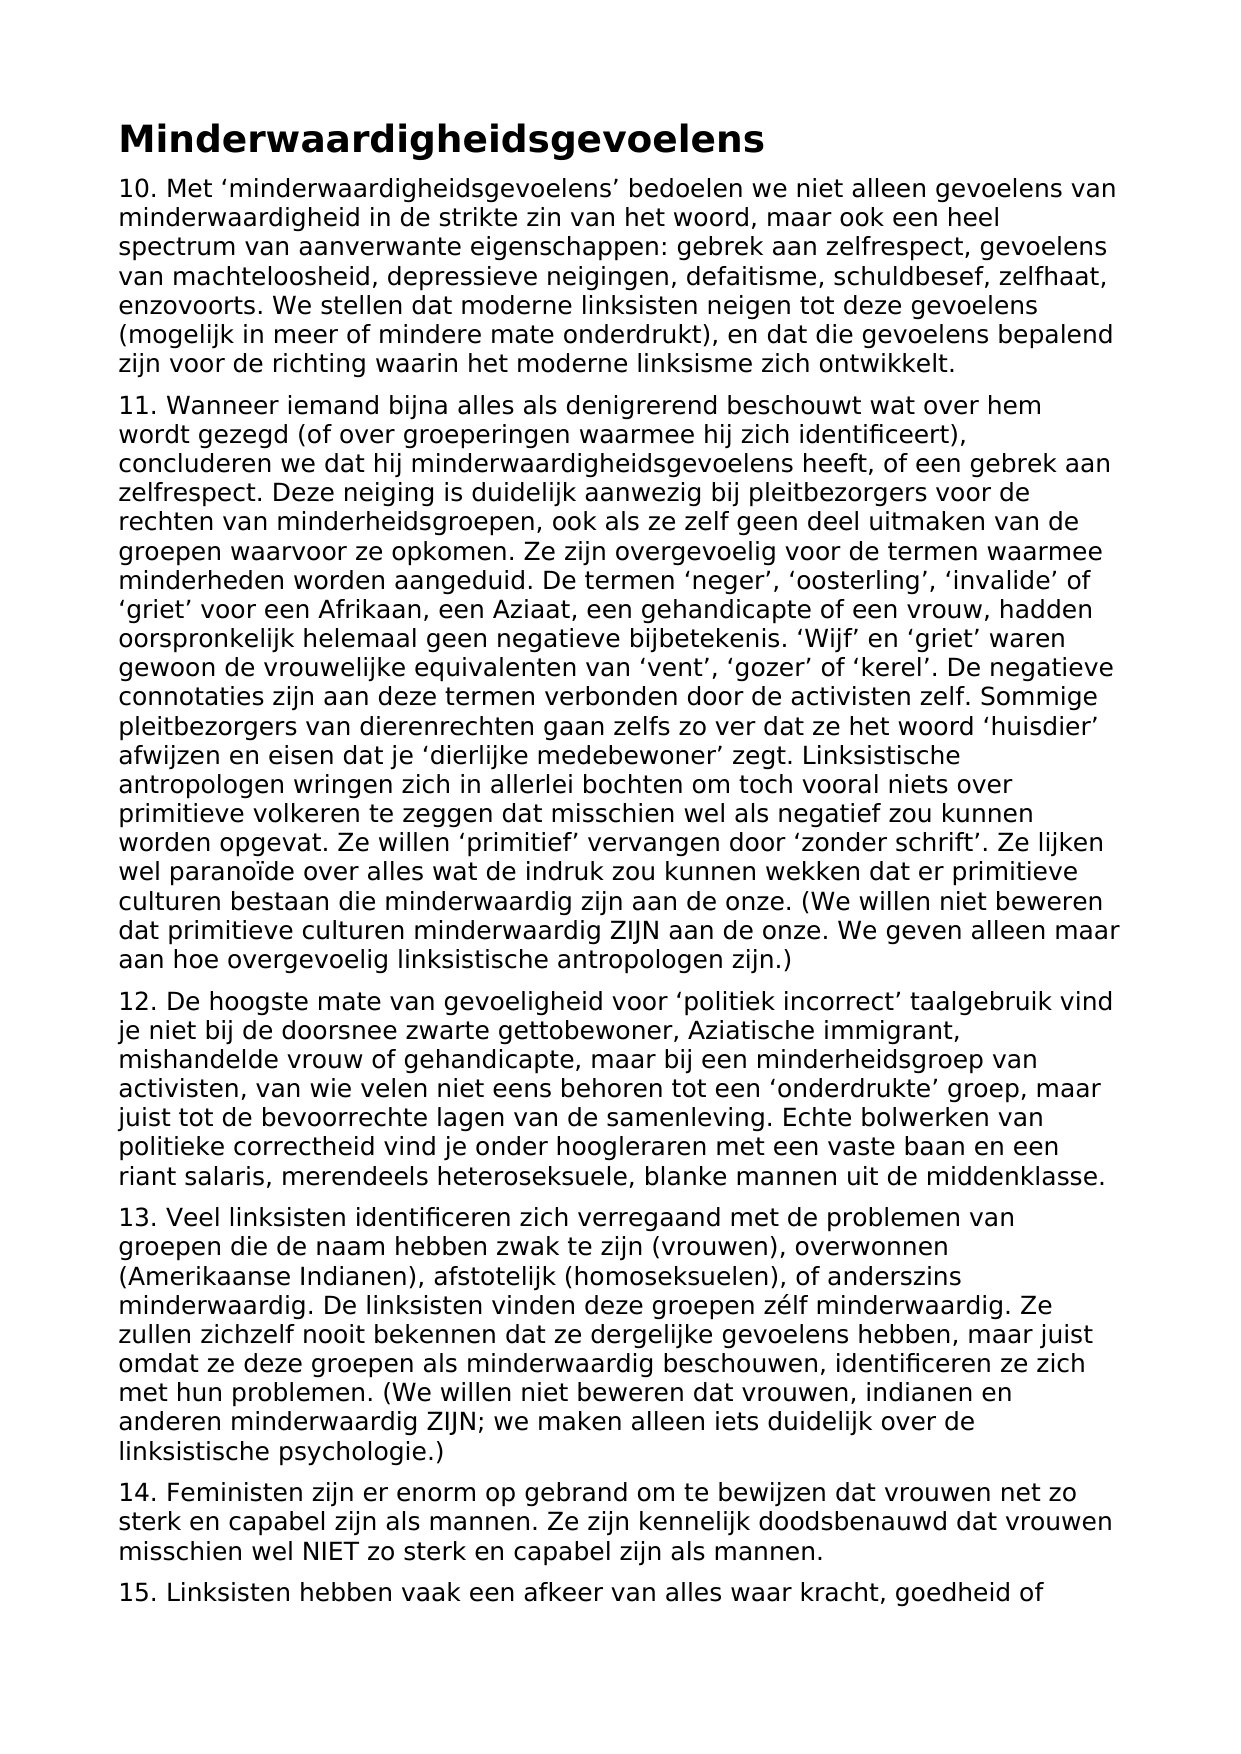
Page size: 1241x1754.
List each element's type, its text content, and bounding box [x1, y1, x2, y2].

text 14. Feministen zijn er enorm op gebrand om te bewijzen dat vrouwen net zo sterk en capabel zijn als mannen. Ze zijn kennelijk doodsbenauwd dat vrouwen misschien wel NIET zo sterk en capabel zijn als mannen. [118, 1478, 1122, 1566]
text 11. Wanneer iemand bijna alles als denigrerend beschouwt wat over hem wordt gezegd (of over groeperingen waarmee hij zich identificeert), concluderen we dat hij minderwaardigheidsgevoelens heeft, of een gebrek aan zelfrespect. Deze neiging is duidelijk aanwezig bij pleitbezorgers voor de rechten van minderheidsgroepen, ook als ze zelf geen deel uitmaken van de groepen waarvoor ze opkomen. Ze zijn overgevoelig voor de termen waarmee minderheden worden aangeduid. De termen ‘neger’, ‘oosterling’, ‘invalide’ of ‘griet’ voor een Afrikaan, een Aziaat, een gehandicapte of een vrouw, hadden oorspronkelijk helemaal geen negatieve bijbetekenis. ‘Wijf’ en ‘griet’ waren gewoon de vrouwelijke equivalenten van ‘vent’, ‘gozer’ of ‘kerel’. De negatieve connotaties zijn aan deze termen verbonden door de activisten zelf. Sommige pleitbezorgers van dierenrechten gaan zelfs zo ver dat ze het woord ‘huisdier’ afwijzen en eisen dat je ‘dierlijke medebewoner’ zegt. Linksistische antropologen wringen zich in allerlei bochten om toch vooral niets over primitieve volkeren te zeggen dat misschien wel als negatief zou kunnen worden opgevat. Ze willen ‘primitief’ vervangen door ‘zonder schrift’. Ze lijken wel paranoïde over alles wat de indruk zou kunnen wekken dat er primitieve culturen bestaan die minderwaardig zijn aan de onze. (We willen niet beweren dat primitieve culturen minderwaardig ZIJN aan de onze. We geven alleen maar aan hoe overgevoelig linksistische antropologen zijn.) [118, 391, 1122, 974]
text 13. Veel linksisten identificeren zich verregaand met de problemen van groepen die de naam hebben zwak te zijn (vrouwen), overwonnen (Amerikaanse Indianen), afstotelijk (homoseksuelen), of anderszins minderwaardig. De linksisten vinden deze groepen zélf minderwaardig. Ze zullen zichzelf nooit bekennen dat ze dergelijke gevoelens hebben, maar juist omdat ze deze groepen als minderwaardig beschouwen, identificeren ze zich met hun problemen. (We willen niet beweren dat vrouwen, indianen en anderen minderwaardig ZIJN; we maken alleen iets duidelijk over de linksistische psychologie.) [118, 1203, 1122, 1466]
text 12. De hoogste mate van gevoeligheid voor ‘politiek incorrect’ taalgebruik vind je niet bij de doorsnee zwarte gettobewoner, Aziatische immigrant, mishandelde vrouw of gehandicapte, maar bij een minderheidsgroep van activisten, van wie velen niet eens behoren tot een ‘onderdrukte’ groep, maar juist tot de bevoorrechte lagen van de samenleving. Echte bolwerken van politieke correctheid vind je onder hoogleraren met een vaste baan en een riant salaris, merendeels heteroseksuele, blanke mannen uit de middenklasse. [118, 987, 1122, 1191]
text 10. Met ‘minderwaardigheidsgevoelens’ bedoelen we niet alleen gevoelens van minderwaardigheid in de strikte zin van het woord, maar ook een heel spectrum van aanverwante eigenschappen: gebrek aan zelfrespect, gevoelens van machteloosheid, depressieve neigingen, defaitisme, schuldbesef, zelfhaat, enzovoorts. We stellen dat moderne linksisten neigen tot deze gevoelens (mogelijk in meer of mindere mate onderdrukt), en dat die gevoelens bepalend zijn voor de richting waarin het moderne linksisme zich ontwikkelt. [118, 174, 1122, 378]
text 15. Linksisten hebben vaak een afkeer van alles waar kracht, goedheid of [118, 1578, 1122, 1608]
subtitle Minderwaardigheidsgevoelens [118, 118, 1122, 162]
